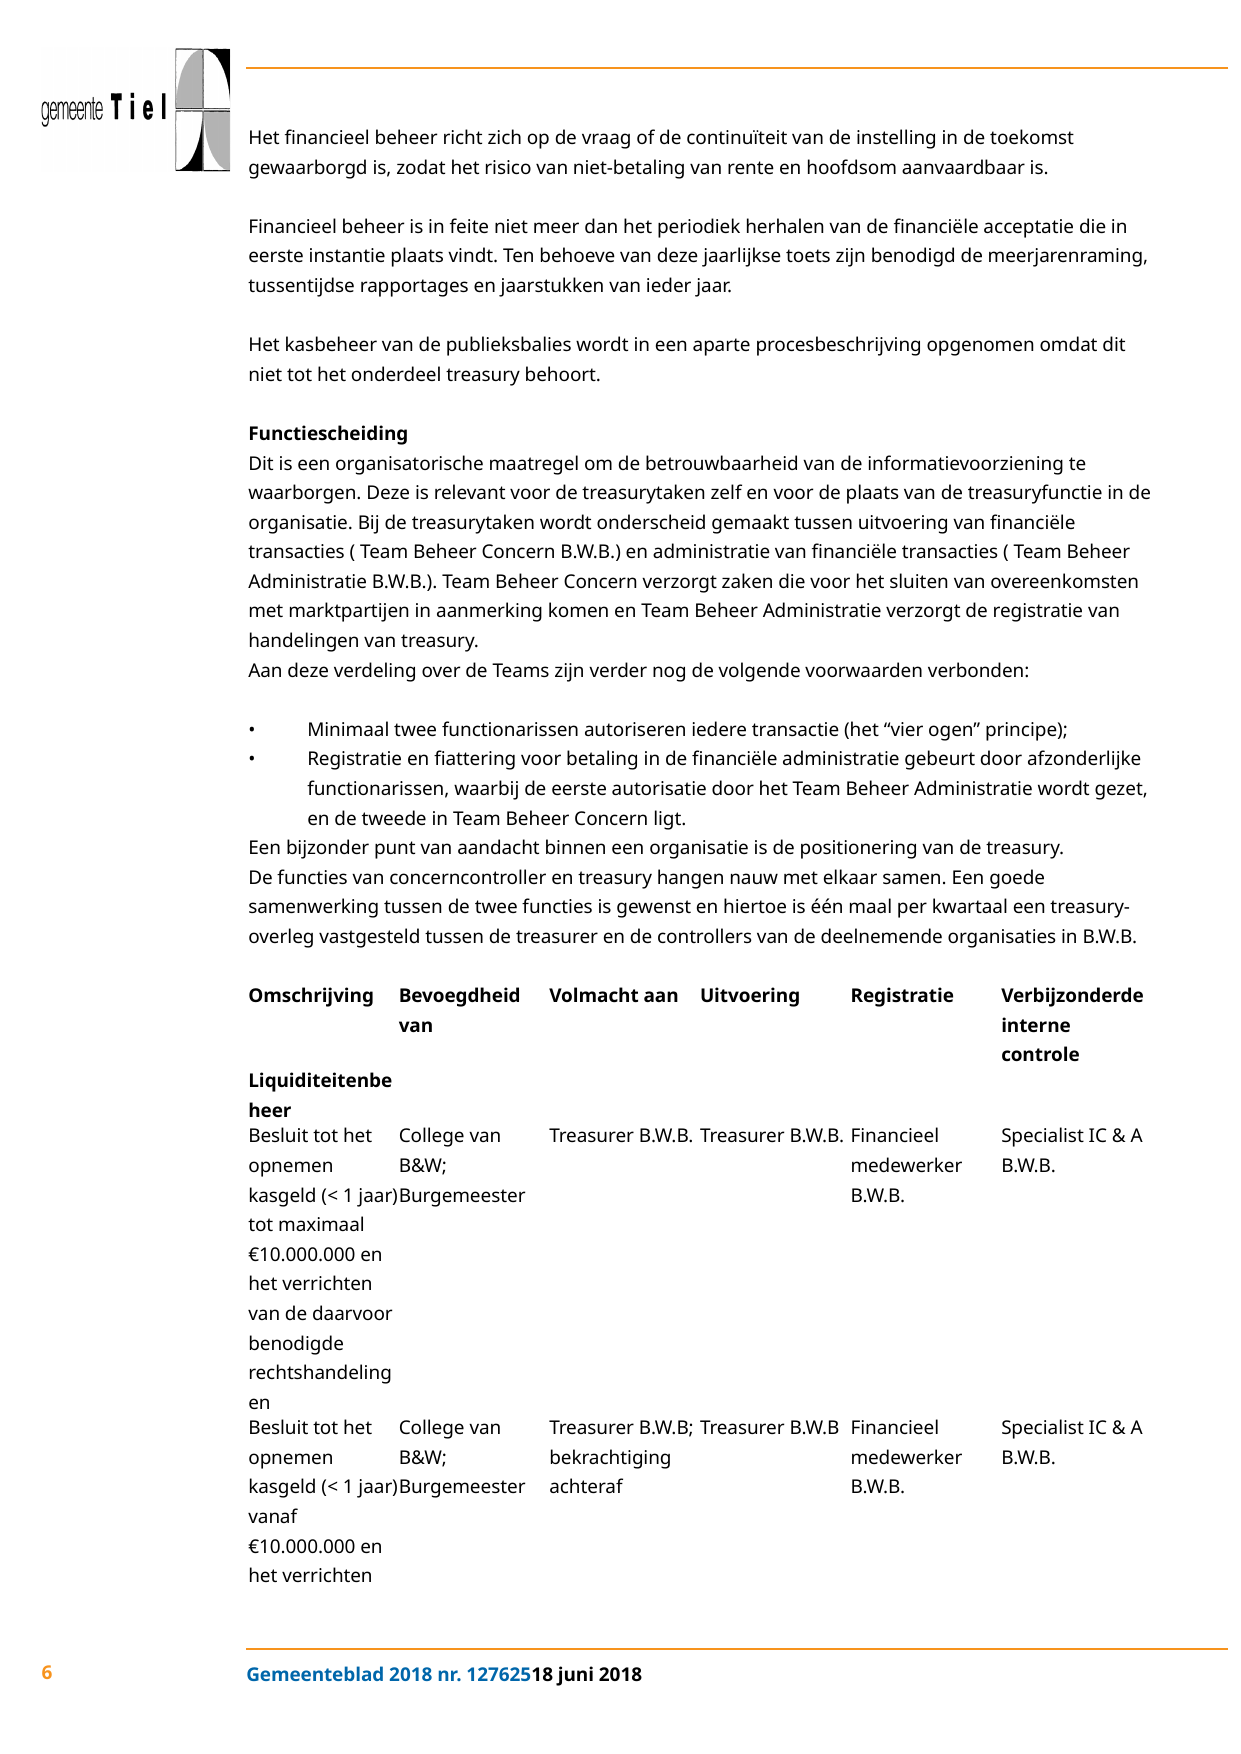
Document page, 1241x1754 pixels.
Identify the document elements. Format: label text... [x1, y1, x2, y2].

table_cell Specialist IC & A B.W.B. [1001, 1123, 1152, 1414]
text Het kasbeheer van de publieksbalies wordt in een aparte procesbeschrijving opgenomen omdat dit niet tot het onderdeel treasury behoort. [248, 331, 1152, 387]
picture [41, 47, 231, 172]
table_cell Specialist IC & A B.W.B. [1001, 1415, 1152, 1588]
text Het financieel beheer richt zich op de vraag of de continuïteit van de instelling in de toekomst gewaarborgd is, zodat het risico van niet-betaling van rente en hoofdsom aanvaardbaar is. [248, 124, 1152, 180]
table_cell Financieel medewerker B.W.B. [850, 1123, 1001, 1414]
table_header Bevoegdheid van [399, 983, 549, 1067]
list Minimaal twee functionarissen autoriseren iedere transactie (het “vier ogen” principe); [248, 716, 1152, 742]
table_cell College van B&W; Burgemeester [399, 1123, 549, 1414]
table_header Uitvoering [700, 983, 850, 1067]
table_header Omschrijving [248, 983, 398, 1067]
table_cell Treasurer B.W.B. [700, 1123, 850, 1414]
table_cell College van B&W; Burgemeester [399, 1415, 549, 1588]
text Aan deze verdeling over de Teams zijn verder nog de volgende voorwaarden verbonden: [248, 657, 1152, 683]
table_cell Financieel medewerker B.W.B. [850, 1415, 1001, 1588]
table_header Registratie [850, 983, 1001, 1067]
table_cell Treasurer B.W.B [700, 1415, 850, 1588]
text Dit is een organisatorische maatregel om de betrouwbaarheid van de informatievoorziening te waarborgen. Deze is relevant voor de treasurytaken zelf en voor de plaats van de treasuryfunctie in de organisatie. Bij de treasurytaken wordt onderscheid gemaakt tussen uitvoering van financiële transacties ( Team Beheer Concern B.W.B.) en administratie van financiële transacties ( Team Beheer Administratie B.W.B.). Team Beheer Concern verzorgt zaken die voor het sluiten van overeenkomsten met marktpartijen in aanmerking komen en Team Beheer Administratie verzorgt de registratie van handelingen van treasury. [248, 450, 1152, 653]
table_header Volmacht aan [549, 983, 700, 1067]
table_header Verbijzonderde interne controle [1001, 983, 1152, 1067]
list Registratie en fiattering voor betaling in de financiële administratie gebeurt door afzonderlijke functionarissen, waarbij de eerste autorisatie door het Team Beheer Administratie wordt gezet, en de tweede in Team Beheer Concern ligt. [248, 746, 1152, 831]
text Functiescheiding [248, 420, 1152, 446]
text De functies van concerncontroller en treasury hangen nauw met elkaar samen. Een goede samenwerking tussen de twee functies is gewenst en hiertoe is één maal per kwartaal een treasury-overleg vastgesteld tussen de treasurer en de controllers van de deelnemende organisaties in B.W.B. [248, 864, 1152, 949]
text Financieel beheer is in feite niet meer dan het periodiek herhalen van de financiële acceptatie die in eerste instantie plaats vindt. Ten behoeve van deze jaarlijkse toets zijn benodigd de meerjarenraming, tussentijdse rapportages en jaarstukken van ieder jaar. [248, 213, 1152, 298]
table_cell Treasurer B.W.B. [549, 1123, 700, 1414]
table_cell Besluit tot het opnemen kasgeld (< 1 jaar) vanaf €10.000.000 en het verrichten [248, 1415, 398, 1588]
text Een bijzonder punt van aandacht binnen een organisatie is de positionering van de treasury. [248, 834, 1152, 860]
table_cell Besluit tot het opnemen kasgeld (< 1 jaar) tot maximaal €10.000.000 en het verrichten van de daarvoor benodigde rechtshandelingen [248, 1123, 398, 1414]
table_cell Treasurer B.W.B; bekrachtiging achteraf [549, 1415, 700, 1588]
table_cell Liquiditeitenbeheer [248, 1067, 398, 1123]
